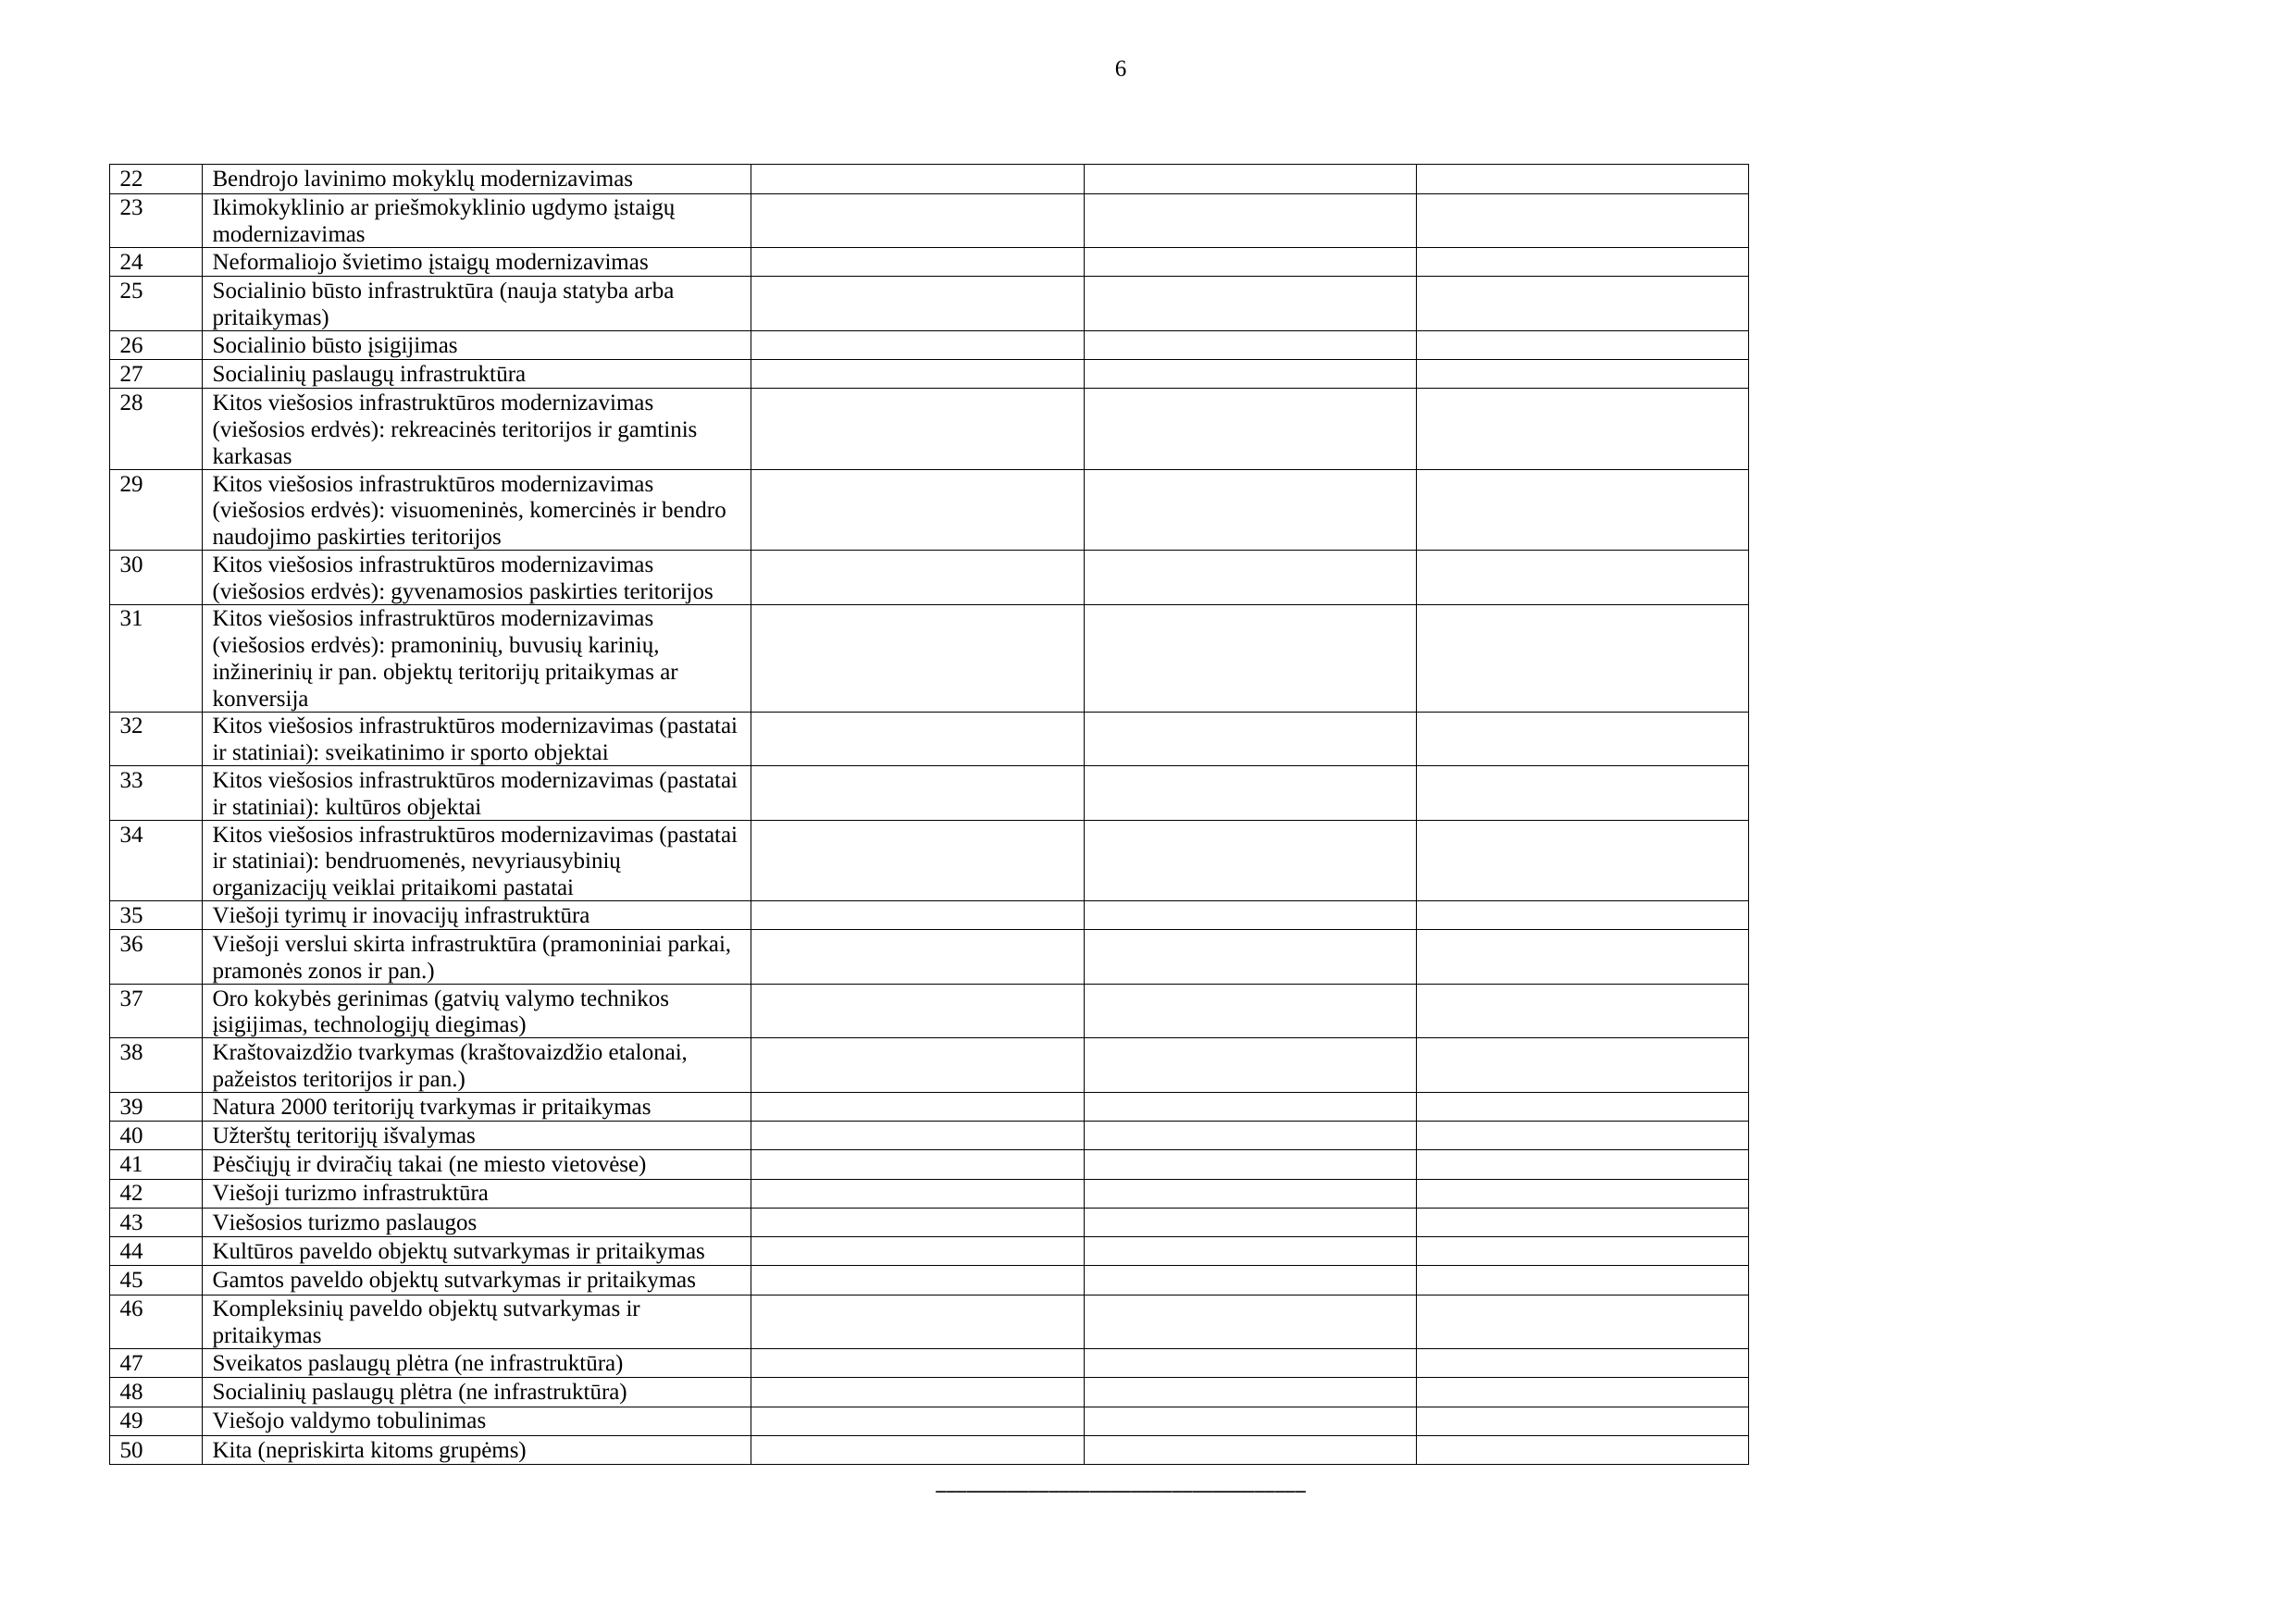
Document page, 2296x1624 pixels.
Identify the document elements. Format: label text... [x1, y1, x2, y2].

table_cell [1085, 1093, 1416, 1121]
table_cell [751, 470, 1084, 550]
table_cell Kitos viešosios infrastruktūros modernizavimas (viešosios erdvės): pramoninių, buvusių karinių, inžinerinių ir pan. objektų teritorijų pritaikymas ar konversija [203, 605, 751, 711]
table_cell [751, 1180, 1084, 1208]
table_cell [751, 1378, 1084, 1406]
table_cell 40 [110, 1122, 202, 1149]
table_cell 31 [110, 605, 202, 711]
table_cell 30 [110, 551, 202, 603]
table_cell Viešojo valdymo tobulinimas [203, 1407, 751, 1435]
table_cell [1085, 1436, 1416, 1464]
table_cell [1417, 1378, 1748, 1406]
table_cell [751, 1209, 1084, 1236]
table_cell [1417, 1122, 1748, 1149]
table_cell 37 [110, 985, 202, 1037]
table_cell [1417, 1349, 1748, 1377]
table_cell Užterštų teritorijų išvalymas [203, 1122, 751, 1149]
table_cell Socialinio būsto įsigijimas [203, 331, 751, 359]
table_cell 39 [110, 1093, 202, 1121]
table_cell [751, 985, 1084, 1037]
table_cell [1085, 331, 1416, 359]
table_cell Sveikatos paslaugų plėtra (ne infrastruktūra) [203, 1349, 751, 1377]
table_cell [1085, 194, 1416, 247]
table_cell Kultūros paveldo objektų sutvarkymas ir pritaikymas [203, 1237, 751, 1265]
table_cell [751, 901, 1084, 929]
table_cell 41 [110, 1150, 202, 1178]
table_cell [1417, 360, 1748, 388]
table_cell Kompleksinių paveldo objektų sutvarkymas ir pritaikymas [203, 1295, 751, 1348]
table_cell 43 [110, 1209, 202, 1236]
table_cell Pėsčiųjų ir dviračių takai (ne miesto vietovėse) [203, 1150, 751, 1178]
table_cell [1085, 1038, 1416, 1092]
table_cell [751, 930, 1084, 984]
table_cell Socialinių paslaugų infrastruktūra [203, 360, 751, 388]
table_cell Kitos viešosios infrastruktūros modernizavimas (pastatai ir statiniai): bendruomenės, nevyriausybinių organizacijų veiklai pritaikomi pastatai [203, 821, 751, 900]
table_cell Viešoji tyrimų ir inovacijų infrastruktūra [203, 901, 751, 929]
table_cell [751, 194, 1084, 247]
table_cell [1085, 1209, 1416, 1236]
table_cell [1417, 985, 1748, 1037]
table_cell 38 [110, 1038, 202, 1092]
table_cell Ikimokyklinio ar priešmokyklinio ugdymo įstaigų modernizavimas [203, 194, 751, 247]
table_cell [751, 360, 1084, 388]
table_cell [1085, 360, 1416, 388]
table_cell [1085, 277, 1416, 330]
table_cell 34 [110, 821, 202, 900]
table_cell 49 [110, 1407, 202, 1435]
table_cell 26 [110, 331, 202, 359]
table_cell [751, 766, 1084, 820]
table_cell [751, 277, 1084, 330]
table_cell Kitos viešosios infrastruktūros modernizavimas (viešosios erdvės): gyvenamosios paskirties teritorijos [203, 551, 751, 603]
table_cell [1085, 165, 1416, 192]
table_cell [1085, 1180, 1416, 1208]
table_cell [1085, 1295, 1416, 1348]
table_cell [1085, 901, 1416, 929]
table_cell [1085, 766, 1416, 820]
table_cell [1417, 165, 1748, 192]
table_cell Gamtos paveldo objektų sutvarkymas ir pritaikymas [203, 1266, 751, 1294]
table_cell 50 [110, 1436, 202, 1464]
table_cell [751, 1038, 1084, 1092]
table_cell [1417, 821, 1748, 900]
table_cell 33 [110, 766, 202, 820]
table_cell [1417, 605, 1748, 711]
table_cell 48 [110, 1378, 202, 1406]
table_cell [751, 389, 1084, 469]
table_cell [1085, 1378, 1416, 1406]
table_cell Kitos viešosios infrastruktūros modernizavimas (pastatai ir statiniai): kultūros objektai [203, 766, 751, 820]
table_cell [1417, 389, 1748, 469]
text ____________________________________ [109, 1465, 2131, 1496]
table_cell [751, 165, 1084, 192]
table_cell [1085, 1266, 1416, 1294]
table_cell Kitos viešosios infrastruktūros modernizavimas (pastatai ir statiniai): sveikatinimo ir sporto objektai [203, 713, 751, 765]
table_cell [1085, 1150, 1416, 1178]
table_cell 36 [110, 930, 202, 984]
table_cell Bendrojo lavinimo mokyklų modernizavimas [203, 165, 751, 192]
table_cell Natura 2000 teritorijų tvarkymas ir pritaikymas [203, 1093, 751, 1121]
table_cell [751, 605, 1084, 711]
table_cell [751, 1266, 1084, 1294]
table_cell [1085, 1407, 1416, 1435]
table_cell [1085, 1349, 1416, 1377]
table_cell [1417, 713, 1748, 765]
table_cell [1085, 470, 1416, 550]
table_cell [1417, 551, 1748, 603]
table_cell 24 [110, 248, 202, 276]
table_cell [751, 1407, 1084, 1435]
table_cell [1417, 1295, 1748, 1348]
table_cell Oro kokybės gerinimas (gatvių valymo technikos įsigijimas, technologijų diegimas) [203, 985, 751, 1037]
table_cell [751, 1436, 1084, 1464]
table_cell Kita (nepriskirta kitoms grupėms) [203, 1436, 751, 1464]
table_cell [751, 1295, 1084, 1348]
table_cell [1085, 985, 1416, 1037]
table_cell [1417, 1407, 1748, 1435]
table_cell [1085, 551, 1416, 603]
table_cell Socialinio būsto infrastruktūra (nauja statyba arba pritaikymas) [203, 277, 751, 330]
table_cell 32 [110, 713, 202, 765]
table_cell 47 [110, 1349, 202, 1377]
table_cell 46 [110, 1295, 202, 1348]
table_cell Viešoji verslui skirta infrastruktūra (pramoniniai parkai, pramonės zonos ir pan.) [203, 930, 751, 984]
table_cell Kitos viešosios infrastruktūros modernizavimas (viešosios erdvės): visuomeninės, komercinės ir bendro naudojimo paskirties teritorijos [203, 470, 751, 550]
table_cell [1417, 470, 1748, 550]
table_cell [751, 713, 1084, 765]
table_cell Viešoji turizmo infrastruktūra [203, 1180, 751, 1208]
table_cell 45 [110, 1266, 202, 1294]
table_cell [751, 1349, 1084, 1377]
table_cell [751, 551, 1084, 603]
table_cell 35 [110, 901, 202, 929]
table_cell [751, 1122, 1084, 1149]
table_cell [1085, 930, 1416, 984]
table_cell 22 [110, 165, 202, 192]
table_cell [1417, 277, 1748, 330]
table_cell [1417, 1436, 1748, 1464]
table_cell [1085, 605, 1416, 711]
table_cell Kraštovaizdžio tvarkymas (kraštovaizdžio etalonai, pažeistos teritorijos ir pan.) [203, 1038, 751, 1092]
table_cell 23 [110, 194, 202, 247]
table_cell [1085, 1237, 1416, 1265]
table_cell 42 [110, 1180, 202, 1208]
table_cell [1417, 1093, 1748, 1121]
table_cell [1085, 713, 1416, 765]
table_cell [1417, 1266, 1748, 1294]
table_cell 25 [110, 277, 202, 330]
table_cell 29 [110, 470, 202, 550]
table_cell 28 [110, 389, 202, 469]
table_cell [1085, 821, 1416, 900]
table_cell [1417, 766, 1748, 820]
table_cell [751, 331, 1084, 359]
table_cell [1417, 1038, 1748, 1092]
table_cell [751, 1150, 1084, 1178]
table_cell [751, 1093, 1084, 1121]
table_cell [1085, 389, 1416, 469]
table_cell Kitos viešosios infrastruktūros modernizavimas (viešosios erdvės): rekreacinės teritorijos ir gamtinis karkasas [203, 389, 751, 469]
table_cell [1085, 248, 1416, 276]
table_cell [1417, 930, 1748, 984]
table_cell [1417, 331, 1748, 359]
table_cell [1417, 194, 1748, 247]
table_cell [1417, 1150, 1748, 1178]
table_cell Viešosios turizmo paslaugos [203, 1209, 751, 1236]
table_cell [1417, 248, 1748, 276]
table_cell [1085, 1122, 1416, 1149]
table_cell Neformaliojo švietimo įstaigų modernizavimas [203, 248, 751, 276]
table_cell [1417, 1180, 1748, 1208]
table_cell 27 [110, 360, 202, 388]
table_cell [1417, 1209, 1748, 1236]
table_cell [1417, 1237, 1748, 1265]
table_cell [751, 1237, 1084, 1265]
table_cell [751, 821, 1084, 900]
table_cell 44 [110, 1237, 202, 1265]
table_cell Socialinių paslaugų plėtra (ne infrastruktūra) [203, 1378, 751, 1406]
table_cell [751, 248, 1084, 276]
table_cell [1417, 901, 1748, 929]
